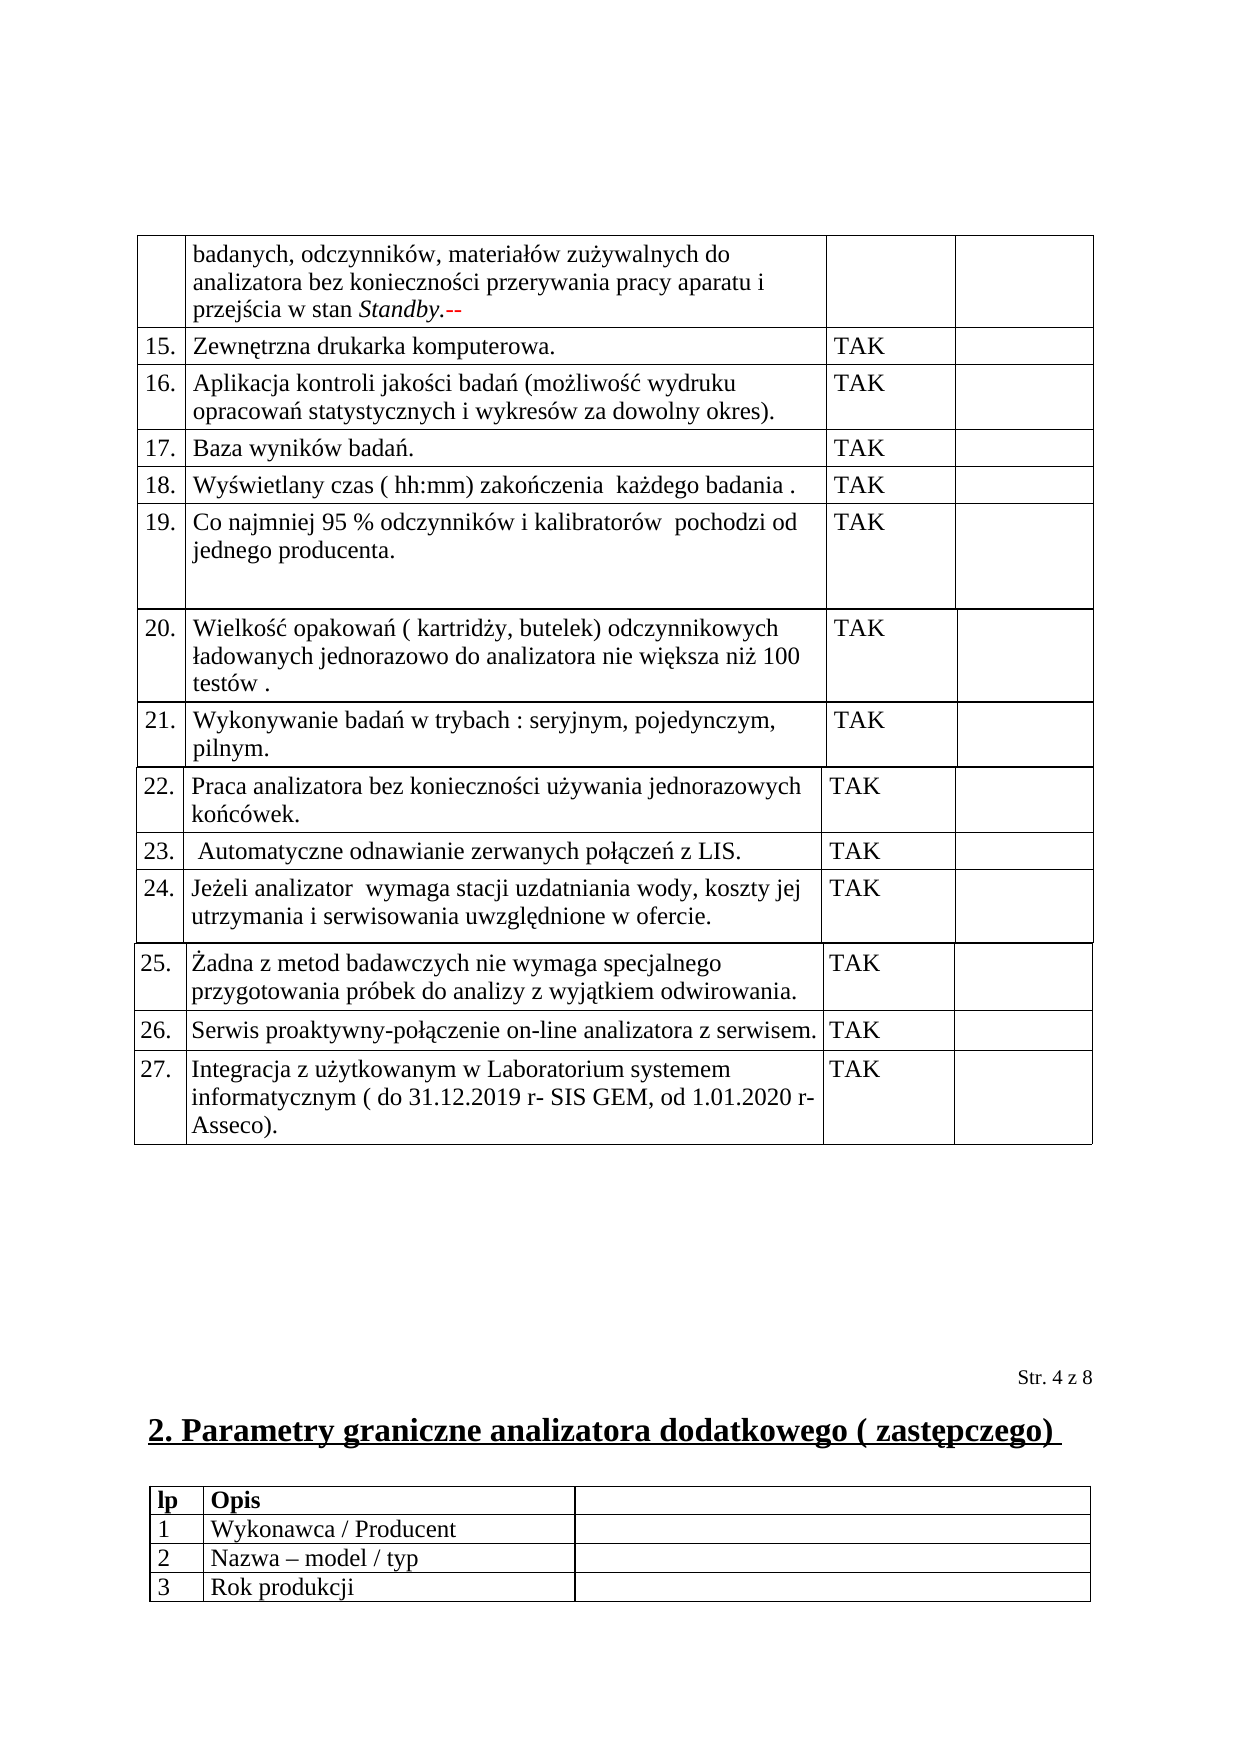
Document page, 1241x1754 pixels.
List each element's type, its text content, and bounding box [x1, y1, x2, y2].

table_cell [956, 430, 1093, 466]
table_cell [956, 833, 1093, 869]
table_cell 21. [138, 703, 185, 766]
table_cell [956, 236, 1093, 327]
table_header Praca analizatora bez konieczności używania jednorazowych końcówek. [184, 768, 821, 832]
table_header TAK [822, 768, 955, 832]
table_cell Nazwa – model / typ [204, 1544, 574, 1572]
table_cell 16. [138, 365, 185, 429]
table_header 22. [137, 768, 183, 832]
table_header [958, 610, 1093, 701]
table_cell TAK [827, 467, 955, 503]
table_cell 1 [151, 1515, 203, 1543]
table_header Opis [204, 1487, 574, 1514]
table_cell [138, 236, 185, 327]
table_header 20. [138, 610, 185, 701]
table_cell TAK [822, 833, 955, 869]
table_cell 26. [135, 1011, 186, 1049]
table_cell 24. [137, 870, 183, 942]
table_cell [956, 467, 1093, 503]
table_cell 2 [151, 1544, 203, 1572]
table_header Wielkość opakowań ( kartridży, butelek) odczynnikowych ładowanych jednorazowo do analizatora nie większa niż 100 testów . [186, 610, 826, 701]
table_header 25. [135, 944, 186, 1010]
table_cell Wykonawca / Producent [204, 1515, 574, 1543]
table_cell TAK [827, 365, 955, 429]
table_cell Automatyczne odnawianie zerwanych połączeń z LIS. [184, 833, 821, 869]
table_cell [576, 1515, 1090, 1543]
table_cell [958, 703, 1093, 766]
table_cell TAK [827, 504, 955, 608]
table_cell [576, 1573, 1090, 1601]
table_cell 27. [135, 1051, 186, 1144]
table_cell Serwis proaktywny-połączenie on-line analizatora z serwisem. [187, 1011, 823, 1049]
table_cell TAK [824, 1051, 954, 1144]
table_cell [955, 1051, 1092, 1144]
table_cell [956, 504, 1093, 608]
table_cell TAK [822, 870, 955, 942]
table_header lp [151, 1487, 203, 1514]
table_cell Jeżeli analizator wymaga stacji uzdatniania wody, koszty jej utrzymania i serwisowania uwzględnione w ofercie. [184, 870, 821, 942]
table_cell Aplikacja kontroli jakości badań (możliwość wydruku opracowań statystycznych i wykresów za dowolny okres). [186, 365, 826, 429]
table_cell [827, 236, 955, 327]
table_header [956, 768, 1093, 832]
table_header [955, 944, 1092, 1010]
table_cell Rok produkcji [204, 1573, 574, 1601]
table_cell 15. [138, 328, 185, 364]
table_cell Co najmniej 95 % odczynników i kalibratorów pochodzi od jednego producenta. [186, 504, 826, 608]
table_cell Wyświetlany czas ( hh:mm) zakończenia każdego badania . [186, 467, 826, 503]
table_header [576, 1487, 1090, 1514]
text 2. Parametry graniczne analizatora dodatkowego ( zastępczego) [148, 1412, 1092, 1449]
table_cell Wykonywanie badań w trybach : seryjnym, pojedynczym, pilnym. [186, 703, 826, 766]
table_header TAK [824, 944, 954, 1010]
table_cell [956, 365, 1093, 429]
table_cell [955, 1011, 1092, 1049]
table_cell [576, 1544, 1090, 1572]
table_cell 23. [137, 833, 183, 869]
table_cell Integracja z użytkowanym w Laboratorium systemem informatycznym ( do 31.12.2019 r- SIS GEM, od 1.01.2020 r- Asseco). [187, 1051, 823, 1144]
text Str. 4 z 8 [148, 1366, 1092, 1389]
table_cell Zewnętrzna drukarka komputerowa. [186, 328, 826, 364]
table_cell [956, 328, 1093, 364]
table_cell TAK [827, 703, 957, 766]
table_cell TAK [827, 328, 955, 364]
table_cell TAK [824, 1011, 954, 1049]
table_header Żadna z metod badawczych nie wymaga specjalnego przygotowania próbek do analizy z wyjątkiem odwirowania. [187, 944, 823, 1010]
table_cell TAK [827, 430, 955, 466]
table_cell badanych, odczynników, materiałów zużywalnych do analizatora bez konieczności przerywania pracy aparatu i przejścia w stan Standby.-- [186, 236, 826, 327]
table_header TAK [827, 610, 957, 701]
table_cell 3 [151, 1573, 203, 1601]
table_cell [956, 870, 1093, 942]
table_cell 17. [138, 430, 185, 466]
table_cell 19. [138, 504, 185, 608]
table_cell 18. [138, 467, 185, 503]
table_cell Baza wyników badań. [186, 430, 826, 466]
